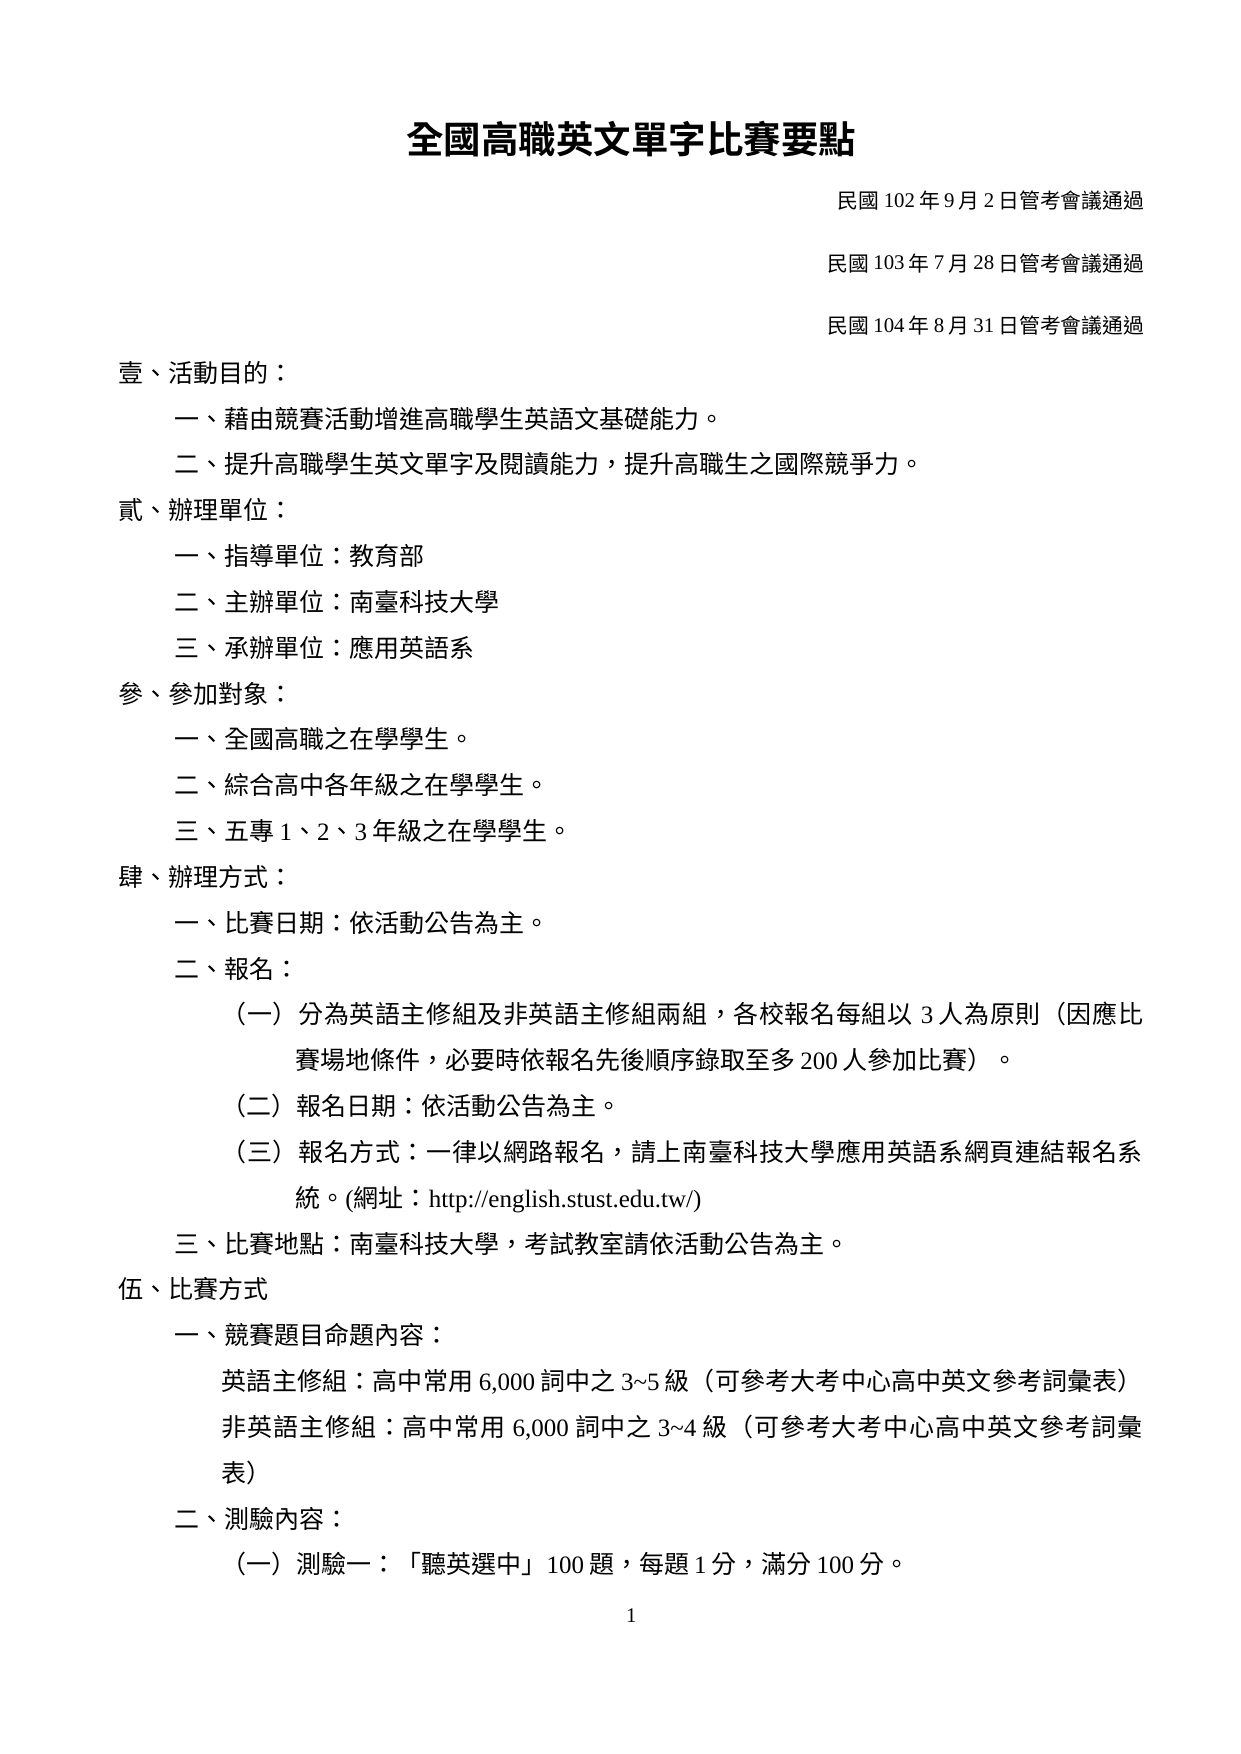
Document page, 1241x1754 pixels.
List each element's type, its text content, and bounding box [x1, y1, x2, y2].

text 英語主修組：高中常用6,000詞中之3~5級（可參考大考中心高中英文參考詞彙表） 非英語主修組：高中常用6,000詞中之3~4級（可參考大考中心高中英文參考詞彙表） [221, 1354, 1144, 1491]
text （三）報名方式：一律以網路報名，請上南臺科技大學應用英語系網頁連結報名系統。(網址：http://english.stust.edu.tw/) [221, 1125, 1144, 1216]
text 壹、活動目的： [118, 346, 1144, 391]
text 二、主辦單位：南臺科技大學 [118, 575, 1144, 621]
text 民國103年7月28日管考會議通過 [118, 221, 1144, 283]
text 一、競賽題目命題內容： [174, 1308, 1144, 1354]
text 三、五專1、2、3年級之在學學生。 [118, 804, 1144, 850]
text 伍、比賽方式 [118, 1262, 1144, 1308]
text （二）報名日期：依活動公告為主。 [221, 1079, 1144, 1125]
text 民國104年8月31日管考會議通過 [118, 283, 1144, 346]
text 二、提升高職學生英文單字及閱讀能力，提升高職生之國際競爭力。 [118, 437, 1144, 483]
text 二、綜合高中各年級之在學學生。 [118, 758, 1144, 804]
text 全國高職英文單字比賽要點 [118, 96, 1144, 158]
text 一、藉由競賽活動增進高職學生英語文基礎能力。 [118, 391, 1144, 437]
text 二、測驗內容： [174, 1491, 1144, 1537]
text （一）測驗一：「聽英選中」100題，每題1分，滿分100分。 [221, 1537, 1144, 1583]
text 民國102年9月2日管考會議通過 [118, 158, 1144, 221]
text 三、比賽地點：南臺科技大學，考試教室請依活動公告為主。 [118, 1216, 1144, 1262]
text 一、全國高職之在學學生。 [118, 712, 1144, 758]
text 一、比賽日期：依活動公告為主。 [118, 896, 1144, 941]
text 二、報名： [118, 941, 1144, 987]
text 貳、辦理單位： [118, 483, 1144, 529]
text （一）分為英語主修組及非英語主修組兩組，各校報名每組以3人為原則（因應比賽場地條件，必要時依報名先後順序錄取至多200人參加比賽）。 [221, 987, 1144, 1079]
text 肆、辦理方式： [118, 850, 1144, 896]
text 參、參加對象： [118, 666, 1144, 712]
text 一、指導單位：教育部 [118, 529, 1144, 575]
text 三、承辦單位：應用英語系 [118, 621, 1144, 666]
